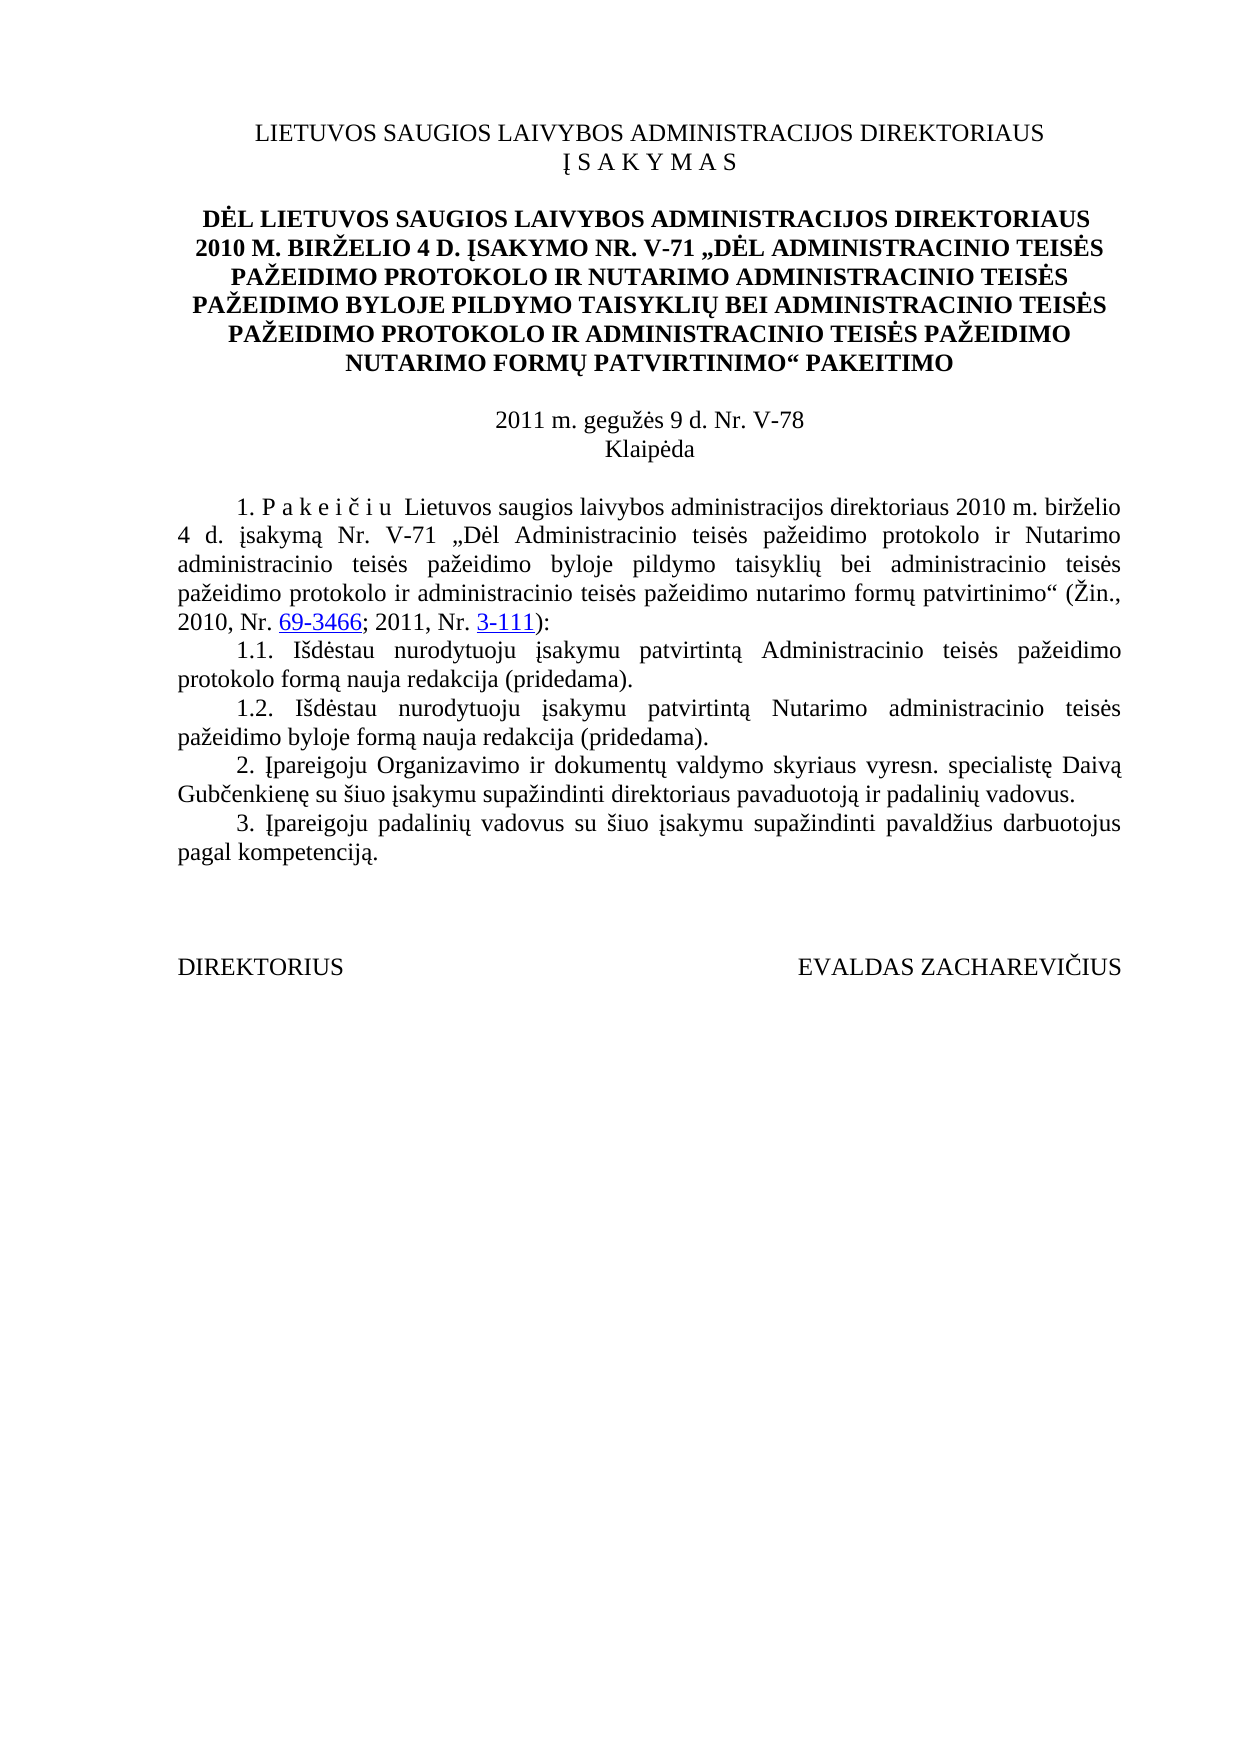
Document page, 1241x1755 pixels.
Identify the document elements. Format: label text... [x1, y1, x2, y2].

text 2011 m. gegužės 9 d. Nr. V-78 [177, 406, 1122, 434]
text ĮSAKYMAS [177, 147, 1122, 176]
text LIETUVOS SAUGIOS LAIVYBOS ADMINISTRACIJOS DIREKTORIAUS [177, 118, 1122, 147]
text 1.1. Išdėstau nurodytuoju įsakymu patvirtintą Administracinio teisės pažeidimo protokolo formą nauja redakcija (pridedama). [177, 636, 1122, 693]
text 1.2. Išdėstau nurodytuoju įsakymu patvirtintą Nutarimo administracinio teisės pažeidimo byloje formą nauja redakcija (pridedama). [177, 693, 1122, 751]
text Klaipėda [177, 434, 1122, 463]
text 1. Pakeičiu Lietuvos saugios laivybos administracijos direktoriaus 2010 m. birželio 4 d. įsakymą Nr. V-71 „Dėl Administracinio teisės pažeidimo protokolo ir Nutarimo administracinio teisės pažeidimo byloje pildymo taisyklių bei administracinio teisės pažeidimo protokolo ir administracinio teisės pažeidimo nutarimo formų patvirtinimo“ (Žin., 2010, Nr. 69-3466; 2011, Nr. 3-111): [177, 492, 1122, 636]
text 2. Įpareigoju Organizavimo ir dokumentų valdymo skyriaus vyresn. specialistę Daivą Gubčenkienę su šiuo įsakymu supažindinti direktoriaus pavaduotoją ir padalinių vadovus. [177, 751, 1122, 808]
text DĖL LIETUVOS SAUGIOS LAIVYBOS ADMINISTRACIJOS DIREKTORIAUS 2010 M. BIRŽELIO 4 D. ĮSAKYMO Nr. V-71 „DĖL ADMINISTRACINIO TEISĖS PAŽEIDIMO PROTOKOLO IR NUTARIMO ADMINISTRACINIO TEISĖS PAŽEIDIMO BYLOJE PILDYMO TAISYKLIŲ BEI ADMINISTRACINIO TEISĖS PAŽEIDIMO PROTOKOLO IR ADMINISTRACINIO TEISĖS PAŽEIDIMO NUTARIMO FORMŲ PATVIRTINIMO“ PAKEITIMO [177, 204, 1122, 377]
text 3. Įpareigoju padalinių vadovus su šiuo įsakymu supažindinti pavaldžius darbuotojus pagal kompetenciją. [177, 808, 1122, 866]
text Direktorius Evaldas Zacharevičius [177, 952, 1122, 981]
